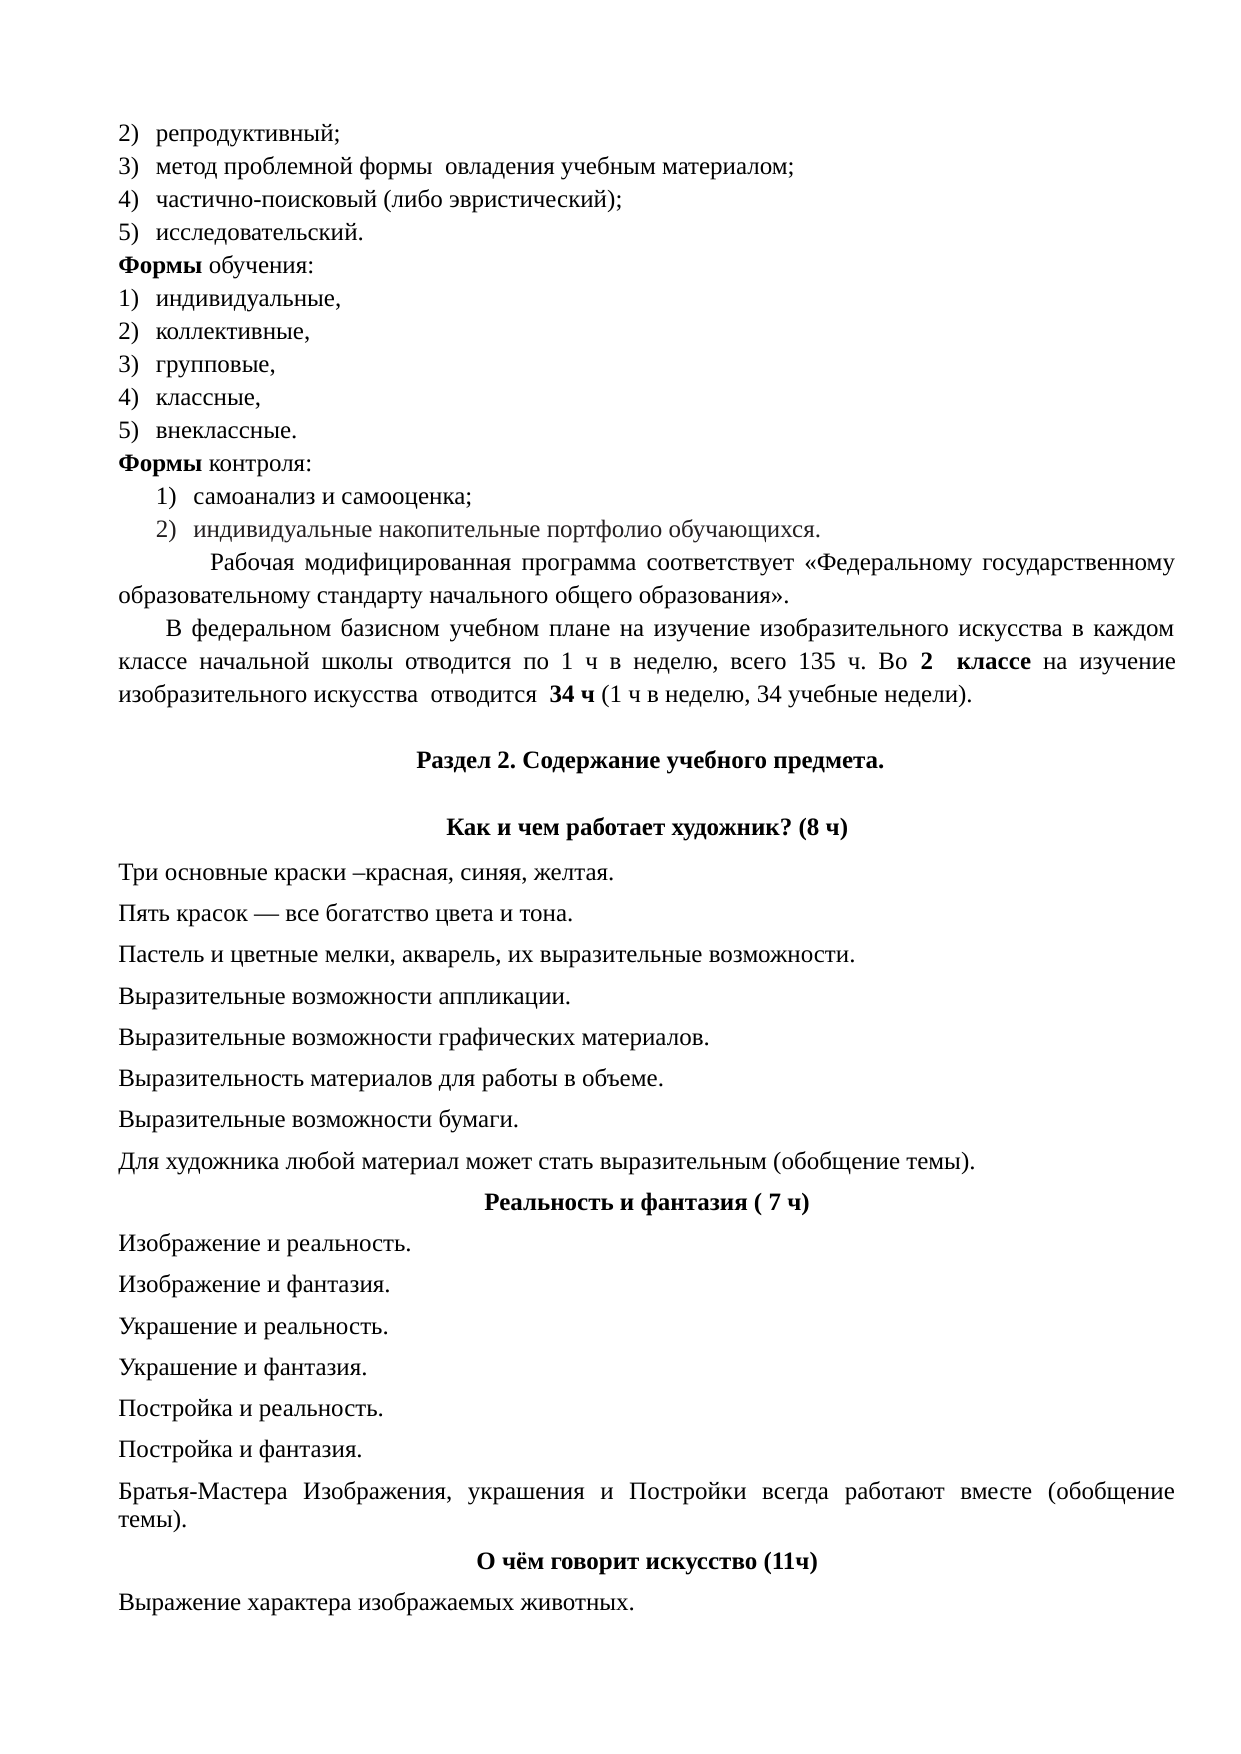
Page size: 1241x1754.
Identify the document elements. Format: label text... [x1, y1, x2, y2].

text Выражение характера изображаемых животных. [118, 1587, 1176, 1616]
text Изображение и фантазия. [118, 1269, 1176, 1298]
text Украшение и фантазия. [118, 1352, 1176, 1381]
text Как и чем работает художник? (8 ч) [118, 812, 1176, 840]
text Раздел 2. Содержание учебного предмета. [118, 746, 1176, 774]
text Формы обучения: [118, 250, 1176, 279]
list классные, [118, 382, 1176, 411]
list метод проблемной формы овладения учебным материалом; [118, 151, 1176, 180]
text Выразительность материалов для работы в объеме. [118, 1063, 1176, 1092]
list групповые, [118, 349, 1176, 378]
list исследовательский. [118, 217, 1176, 246]
text Братья-Мастера Изображения, украшения и Постройки всегда работают вместе (обобщение темы). [118, 1476, 1176, 1533]
text Пастель и цветные мелки, акварель, их выразительные возможности. [118, 939, 1176, 968]
list репродуктивный; [118, 118, 1176, 147]
text Формы контроля: [118, 448, 1168, 477]
list индивидуальные накопительные портфолио обучающихся. [156, 514, 1168, 543]
list внеклассные. [118, 415, 1176, 444]
text Изображение и реальность. [118, 1228, 1176, 1257]
text Рабочая модифицированная программа соответствует «Федеральному государственному образовательному стандарту начального общего образования». [118, 547, 1176, 609]
text Постройка и фантазия. [118, 1434, 1176, 1463]
text Украшение и реальность. [118, 1311, 1176, 1339]
list частично-поисковый (либо эвристический); [118, 184, 1176, 213]
text Выразительные возможности графических материалов. [118, 1022, 1176, 1051]
text Реальность и фантазия ( 7 ч) [118, 1187, 1176, 1216]
text О чём говорит искусство (11ч) [118, 1546, 1176, 1574]
text Выразительные возможности бумаги. [118, 1104, 1176, 1133]
list индивидуальные, [118, 283, 1176, 312]
text Выразительные возможности аппликации. [118, 981, 1176, 1009]
text Три основные краски –красная, синяя, желтая. [118, 857, 1176, 886]
text Для художника любой материал может стать выразительным (обобщение темы). [118, 1146, 1176, 1174]
text Пять красок — все богатство цвета и тона. [118, 898, 1176, 927]
text В федеральном базисном учебном плане на изучение изобразительного искусства в каждом классе начальной школы отводится по 1 ч в неделю, всего 135 ч. Во 2 классе на изучение изобразительного искусства отводится 34 ч (1 ч в неделю, 34 учебные недели). [118, 613, 1176, 708]
list коллективные, [118, 316, 1176, 345]
list самоанализ и самооценка; [156, 481, 1168, 510]
text Постройка и реальность. [118, 1393, 1176, 1422]
